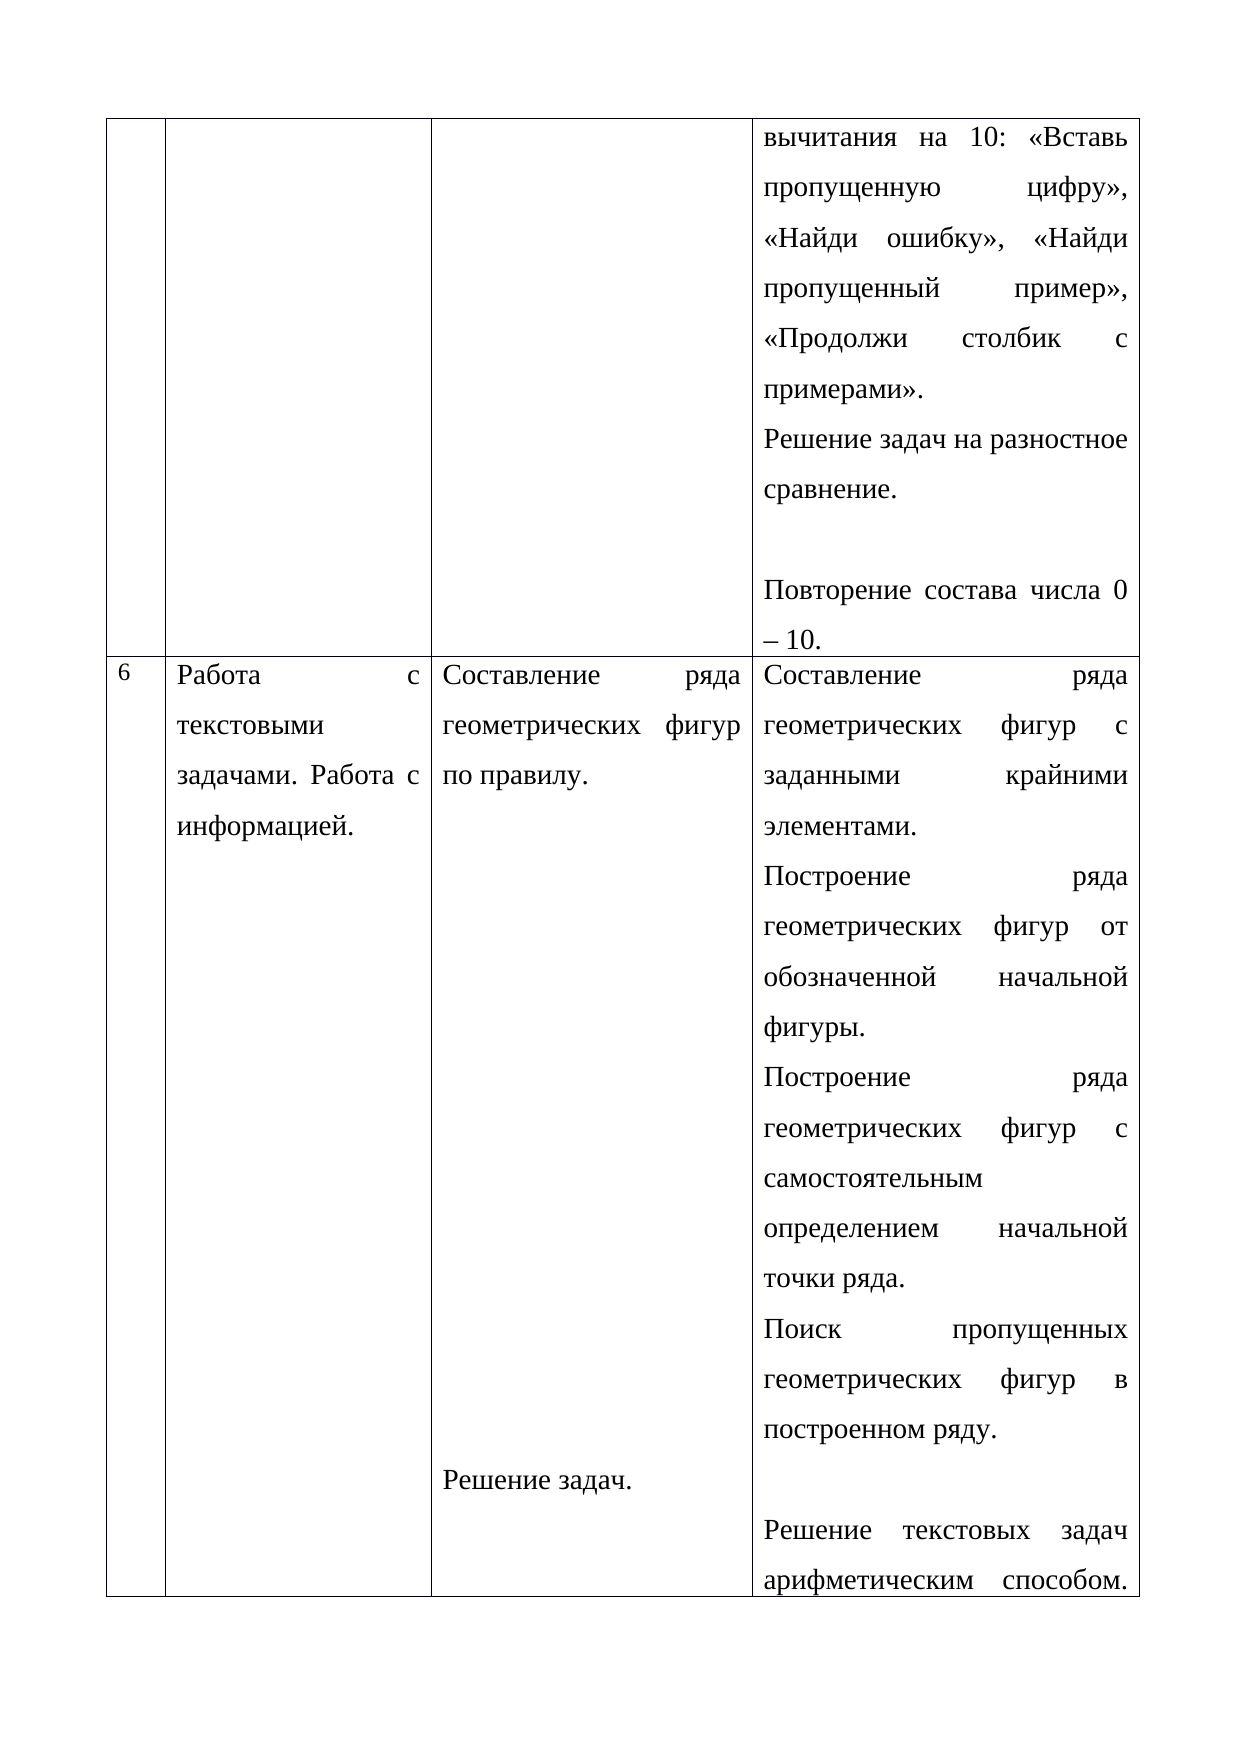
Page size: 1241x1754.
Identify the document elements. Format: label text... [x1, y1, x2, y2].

table_cell 6 [107, 657, 165, 1596]
table_cell Составление ряда геометрических фигур с заданными крайними элементами. Построение ряда геометрических фигур от обозначенной начальной фигуры. Построение ряда геометрических фигур с самостоятельным определением начальной точки ряда. Поиск пропущенных геометрических фигур в построенном ряду. Решение текстовых задач арифметическим способом. [753, 657, 1139, 1596]
table_cell [166, 119, 431, 656]
table_cell [107, 119, 165, 656]
table_cell вычитания на 10: «Вставь пропущенную цифру», «Найди ошибку», «Найди пропущенный пример», «Продолжи столбик с примерами». Решение задач на разностное сравнение. Повторение состава числа 0 – 10. [753, 119, 1139, 656]
table_cell Работа с текстовыми задачами. Работа с информацией. [166, 657, 431, 1596]
table_cell [432, 119, 752, 656]
table_cell Составление ряда геометрических фигур по правилу. Решение задач. [432, 657, 752, 1596]
